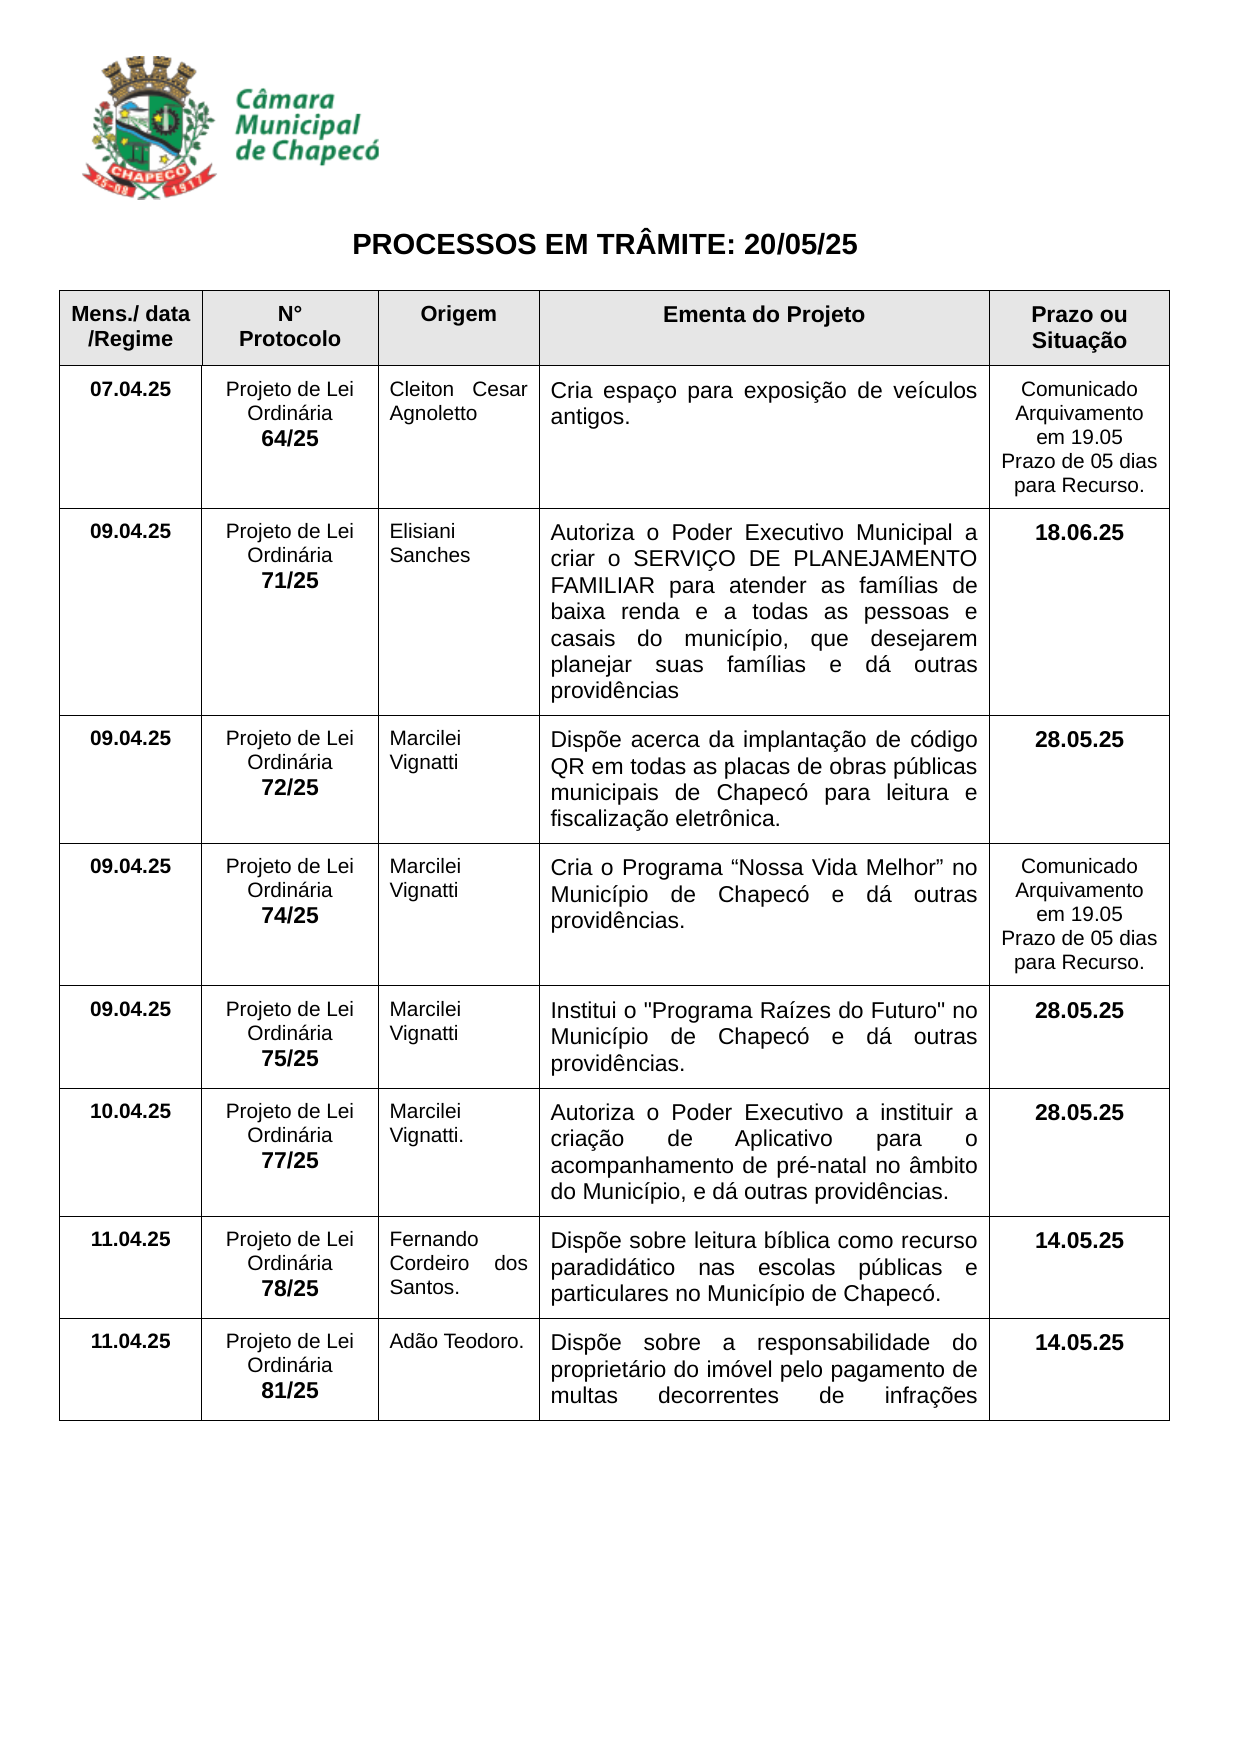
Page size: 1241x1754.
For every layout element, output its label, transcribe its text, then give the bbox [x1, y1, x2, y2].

table_cell 28.05.25 [990, 716, 1169, 843]
table_cell Dispõe acerca da implantação de código QR em todas as placas de obras públicas municipais de Chapecó para leitura e fiscalização eletrônica. [540, 716, 989, 843]
table_cell Projeto de Lei Ordinária 75/25 [202, 986, 378, 1088]
table_cell Cria espaço para exposição de veículos antigos. [540, 366, 989, 508]
picture [81, 56, 379, 200]
table_header Ementa do Projeto [540, 291, 989, 365]
table_cell 11.04.25 [60, 1217, 201, 1318]
table_header Mens./ data /Regime [60, 291, 202, 365]
table_cell 09.04.25 [60, 509, 201, 715]
table_cell 14.05.25 [990, 1217, 1169, 1318]
table_header N° Protocolo [203, 291, 378, 365]
table_cell 09.04.25 [60, 986, 201, 1088]
table_cell Autoriza o Poder Executivo Municipal a criar o SERVIÇO DE PLANEJAMENTO FAMILIAR para atender as famílias de baixa renda e a todas as pessoas e casais do município, que desejarem planejar suas famílias e dá outras providências [540, 509, 989, 715]
table_cell 09.04.25 [60, 844, 201, 985]
table_cell 10.04.25 [60, 1089, 201, 1216]
table_cell Marcilei Vignatti. [379, 1089, 539, 1216]
table_cell Comunicado Arquivamento em 19.05 Prazo de 05 dias para Recurso. [990, 844, 1169, 985]
table_cell 11.04.25 [60, 1319, 201, 1420]
table_cell Marcilei Vignatti [379, 716, 539, 843]
table_cell Projeto de Lei Ordinária 74/25 [202, 844, 378, 985]
table_cell Projeto de Lei Ordinária 81/25 [202, 1319, 378, 1420]
table_cell 28.05.25 [990, 1089, 1169, 1216]
table_cell Marcilei Vignatti [379, 986, 539, 1088]
table_cell 18.06.25 [990, 509, 1169, 715]
table_cell Autoriza o Poder Executivo a instituir a criação de Aplicativo para o acompanhamento de pré-natal no âmbito do Município, e dá outras providências. [540, 1089, 989, 1216]
table_cell 07.04.25 [60, 366, 201, 508]
table_cell Projeto de Lei Ordinária 72/25 [202, 716, 378, 843]
table_cell Projeto de Lei Ordinária 64/25 [202, 366, 378, 508]
table_cell Projeto de Lei Ordinária 71/25 [202, 509, 378, 715]
table_cell Projeto de Lei Ordinária 77/25 [202, 1089, 378, 1216]
subtitle PROCESSOS EM TRÂMITE: 20/05/25 [65, 227, 1145, 261]
table_cell Marcilei Vignatti [379, 844, 539, 985]
table_cell 28.05.25 [990, 986, 1169, 1088]
table_cell Elisiani Sanches [379, 509, 539, 715]
table_cell Adão Teodoro. [379, 1319, 539, 1420]
table_header Origem [379, 291, 539, 365]
table_cell Institui o "Programa Raízes do Futuro" no Município de Chapecó e dá outras providências. [540, 986, 989, 1088]
table_cell Comunicado Arquivamento em 19.05 Prazo de 05 dias para Recurso. [990, 366, 1169, 508]
table_cell Dispõe sobre leitura bíblica como recurso paradidático nas escolas públicas e particulares no Município de Chapecó. [540, 1217, 989, 1318]
table_cell Dispõe sobre a responsabilidade do proprietário do imóvel pelo pagamento de multas decorrentes de infrações [540, 1319, 989, 1420]
table_cell 09.04.25 [60, 716, 201, 843]
table_cell 14.05.25 [990, 1319, 1169, 1420]
table_cell Cria o Programa “Nossa Vida Melhor” no Município de Chapecó e dá outras providências. [540, 844, 989, 985]
table_cell Fernando Cordeiro dos Santos. [379, 1217, 539, 1318]
table_header Prazo ou Situação [990, 291, 1169, 365]
table_cell Projeto de Lei Ordinária 78/25 [202, 1217, 378, 1318]
table_cell Cleiton Cesar Agnoletto [379, 366, 539, 508]
